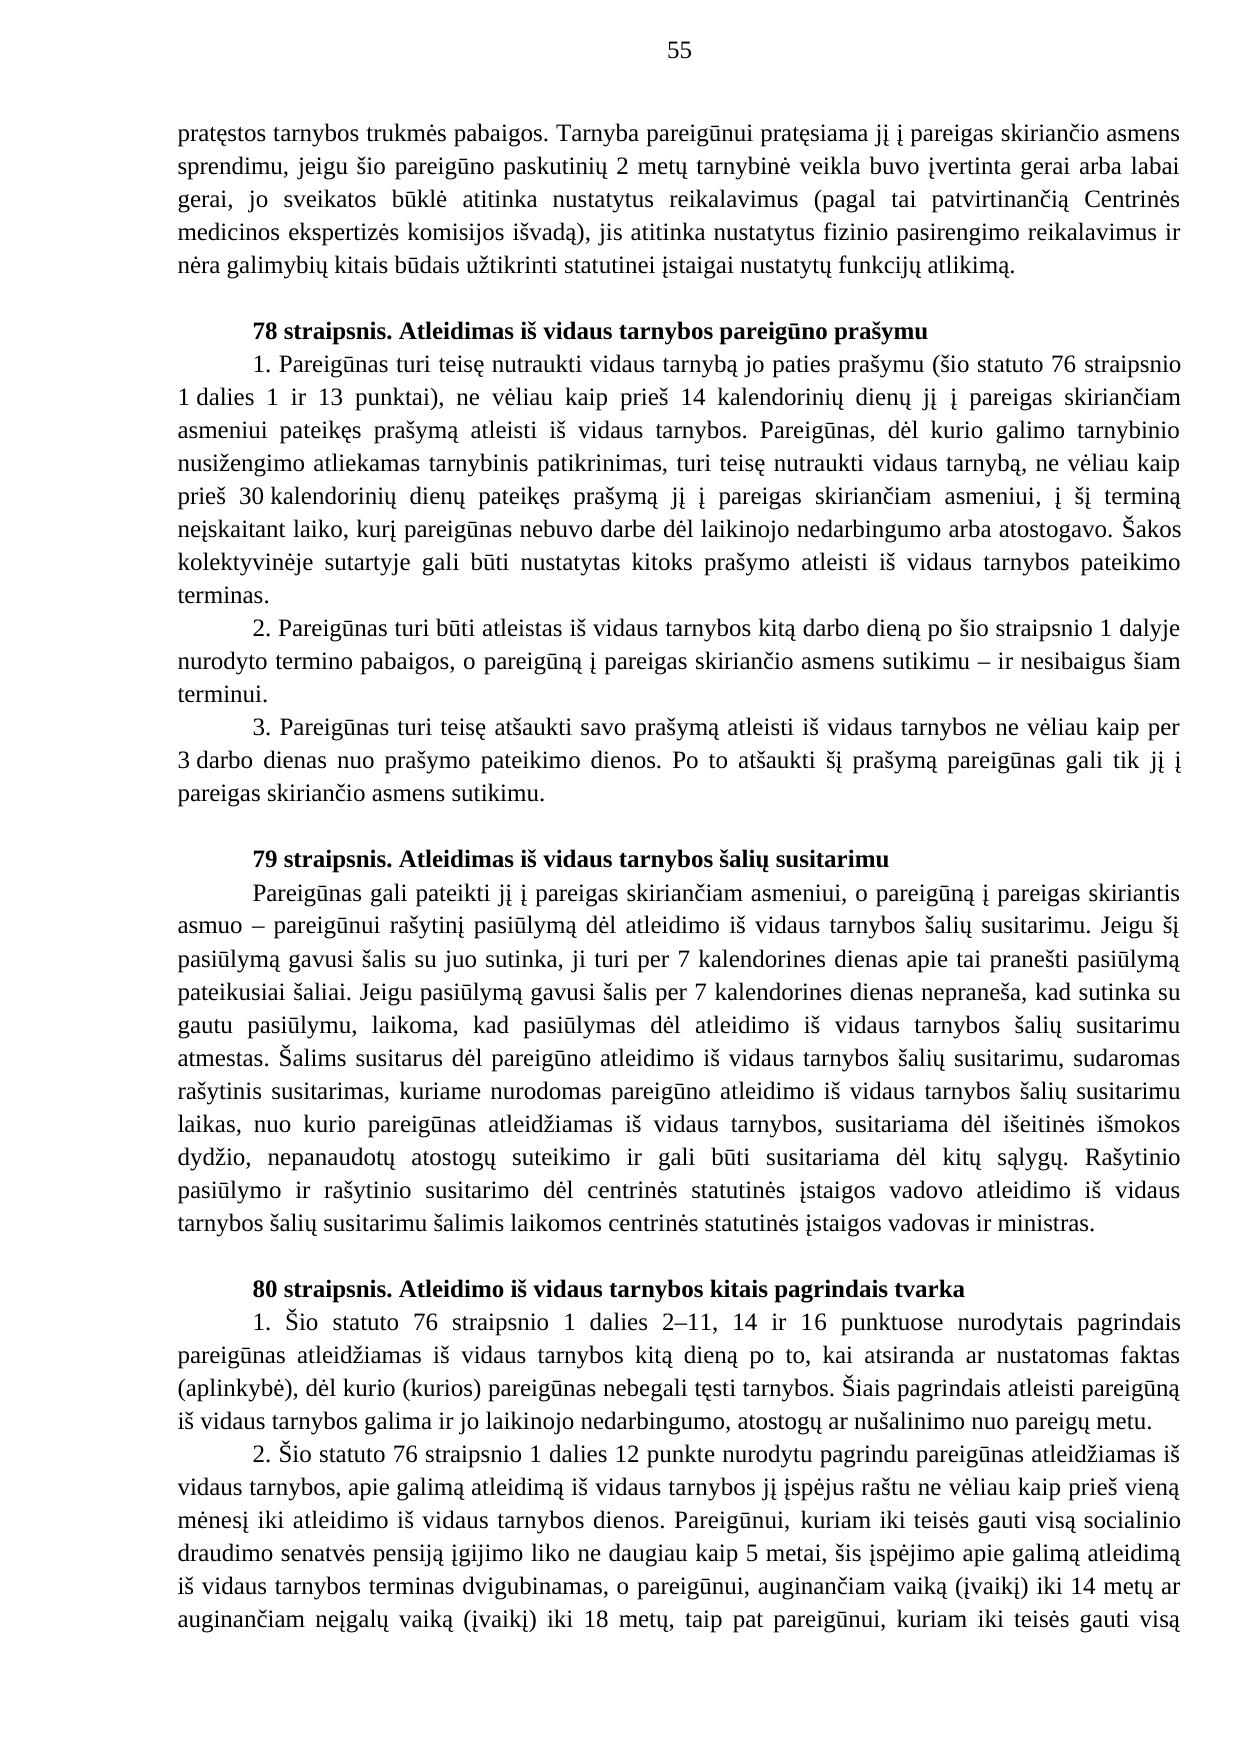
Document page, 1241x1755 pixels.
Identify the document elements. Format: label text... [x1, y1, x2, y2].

text 1. Šio statuto 76 straipsnio 1 dalies 2–11, 14 ir 16 punktuose nurodytais pagrindais pareigūnas atleidžiamas iš vidaus tarnybos kitą dieną po to, kai atsiranda ar nustatomas faktas (aplinkybė), dėl kurio (kurios) pareigūnas nebegali tęsti tarnybos. Šiais pagrindais atleisti pareigūną iš vidaus tarnybos galima ir jo laikinojo nedarbingumo, atostogų ar nušalinimo nuo pareigų metu. [177, 1307, 1181, 1435]
text Pareigūnas gali pateikti jį į pareigas skiriančiam asmeniui, o pareigūną į pareigas skiriantis asmuo – pareigūnui rašytinį pasiūlymą dėl atleidimo iš vidaus tarnybos šalių susitarimu. Jeigu šį pasiūlymą gavusi šalis su juo sutinka, ji turi per 7 kalendorines dienas apie tai pranešti pasiūlymą pateikusiai šaliai. Jeigu pasiūlymą gavusi šalis per 7 kalendorines dienas nepraneša, kad sutinka su gautu pasiūlymu, laikoma, kad pasiūlymas dėl atleidimo iš vidaus tarnybos šalių susitarimu atmestas. Šalims susitarus dėl pareigūno atleidimo iš vidaus tarnybos šalių susitarimu, sudaromas rašytinis susitarimas, kuriame nurodomas pareigūno atleidimo iš vidaus tarnybos šalių susitarimu laikas, nuo kurio pareigūnas atleidžiamas iš vidaus tarnybos, susitariama dėl išeitinės išmokos dydžio, nepanaudotų atostogų suteikimo ir gali būti susitariama dėl kitų sąlygų. Rašytinio pasiūlymo ir rašytinio susitarimo dėl centrinės statutinės įstaigos vadovo atleidimo iš vidaus tarnybos šalių susitarimu šalimis laikomos centrinės statutinės įstaigos vadovas ir ministras. [177, 878, 1181, 1237]
text 1. Pareigūnas turi teisę nutraukti vidaus tarnybą jo paties prašymu (šio statuto 76 straipsnio 1 dalies 1 ir 13 punktai), ne vėliau kaip prieš 14 kalendorinių dienų jį į pareigas skiriančiam asmeniui pateikęs prašymą atleisti iš vidaus tarnybos. Pareigūnas, dėl kurio galimo tarnybinio nusižengimo atliekamas tarnybinis patikrinimas, turi teisę nutraukti vidaus tarnybą, ne vėliau kaip prieš 30 kalendorinių dienų pateikęs prašymą jį į pareigas skiriančiam asmeniui, į šį terminą neįskaitant laiko, kurį pareigūnas nebuvo darbe dėl laikinojo nedarbingumo arba atostogavo. Šakos kolektyvinėje sutartyje gali būti nustatytas kitoks prašymo atleisti iš vidaus tarnybos pateikimo terminas. [177, 349, 1181, 609]
text 2. Šio statuto 76 straipsnio 1 dalies 12 punkte nurodytu pagrindu pareigūnas atleidžiamas iš vidaus tarnybos, apie galimą atleidimą iš vidaus tarnybos jį įspėjus raštu ne vėliau kaip prieš vieną mėnesį iki atleidimo iš vidaus tarnybos dienos. Pareigūnui, kuriam iki teisės gauti visą socialinio draudimo senatvės pensiją įgijimo liko ne daugiau kaip 5 metai, šis įspėjimo apie galimą atleidimą iš vidaus tarnybos terminas dvigubinamas, o pareigūnui, auginančiam vaiką (įvaikį) iki 14 metų ar auginančiam neįgalų vaiką (įvaikį) iki 18 metų, taip pat pareigūnui, kuriam iki teisės gauti visą [177, 1439, 1181, 1633]
text 80 straipsnis. Atleidimo iš vidaus tarnybos kitais pagrindais tvarka [177, 1274, 1181, 1303]
text 79 straipsnis. Atleidimas iš vidaus tarnybos šalių susitarimu [177, 844, 1181, 873]
text 78 straipsnis. Atleidimas iš vidaus tarnybos pareigūno prašymu [177, 316, 1181, 345]
text 3. Pareigūnas turi teisę atšaukti savo prašymą atleisti iš vidaus tarnybos ne vėliau kaip per 3 darbo dienas nuo prašymo pateikimo dienos. Po to atšaukti šį prašymą pareigūnas gali tik jį į pareigas skiriančio asmens sutikimu. [177, 712, 1181, 807]
text 2. Pareigūnas turi būti atleistas iš vidaus tarnybos kitą darbo dieną po šio straipsnio 1 dalyje nurodyto termino pabaigos, o pareigūną į pareigas skiriančio asmens sutikimu – ir nesibaigus šiam terminui. [177, 613, 1181, 708]
text pratęstos tarnybos trukmės pabaigos. Tarnyba pareigūnui pratęsiama jį į pareigas skiriančio asmens sprendimu, jeigu šio pareigūno paskutinių 2 metų tarnybinė veikla buvo įvertinta gerai arba labai gerai, jo sveikatos būklė atitinka nustatytus reikalavimus (pagal tai patvirtinančią Centrinės medicinos ekspertizės komisijos išvadą), jis atitinka nustatytus fizinio pasirengimo reikalavimus ir nėra galimybių kitais būdais užtikrinti statutinei įstaigai nustatytų funkcijų atlikimą. [177, 118, 1181, 279]
